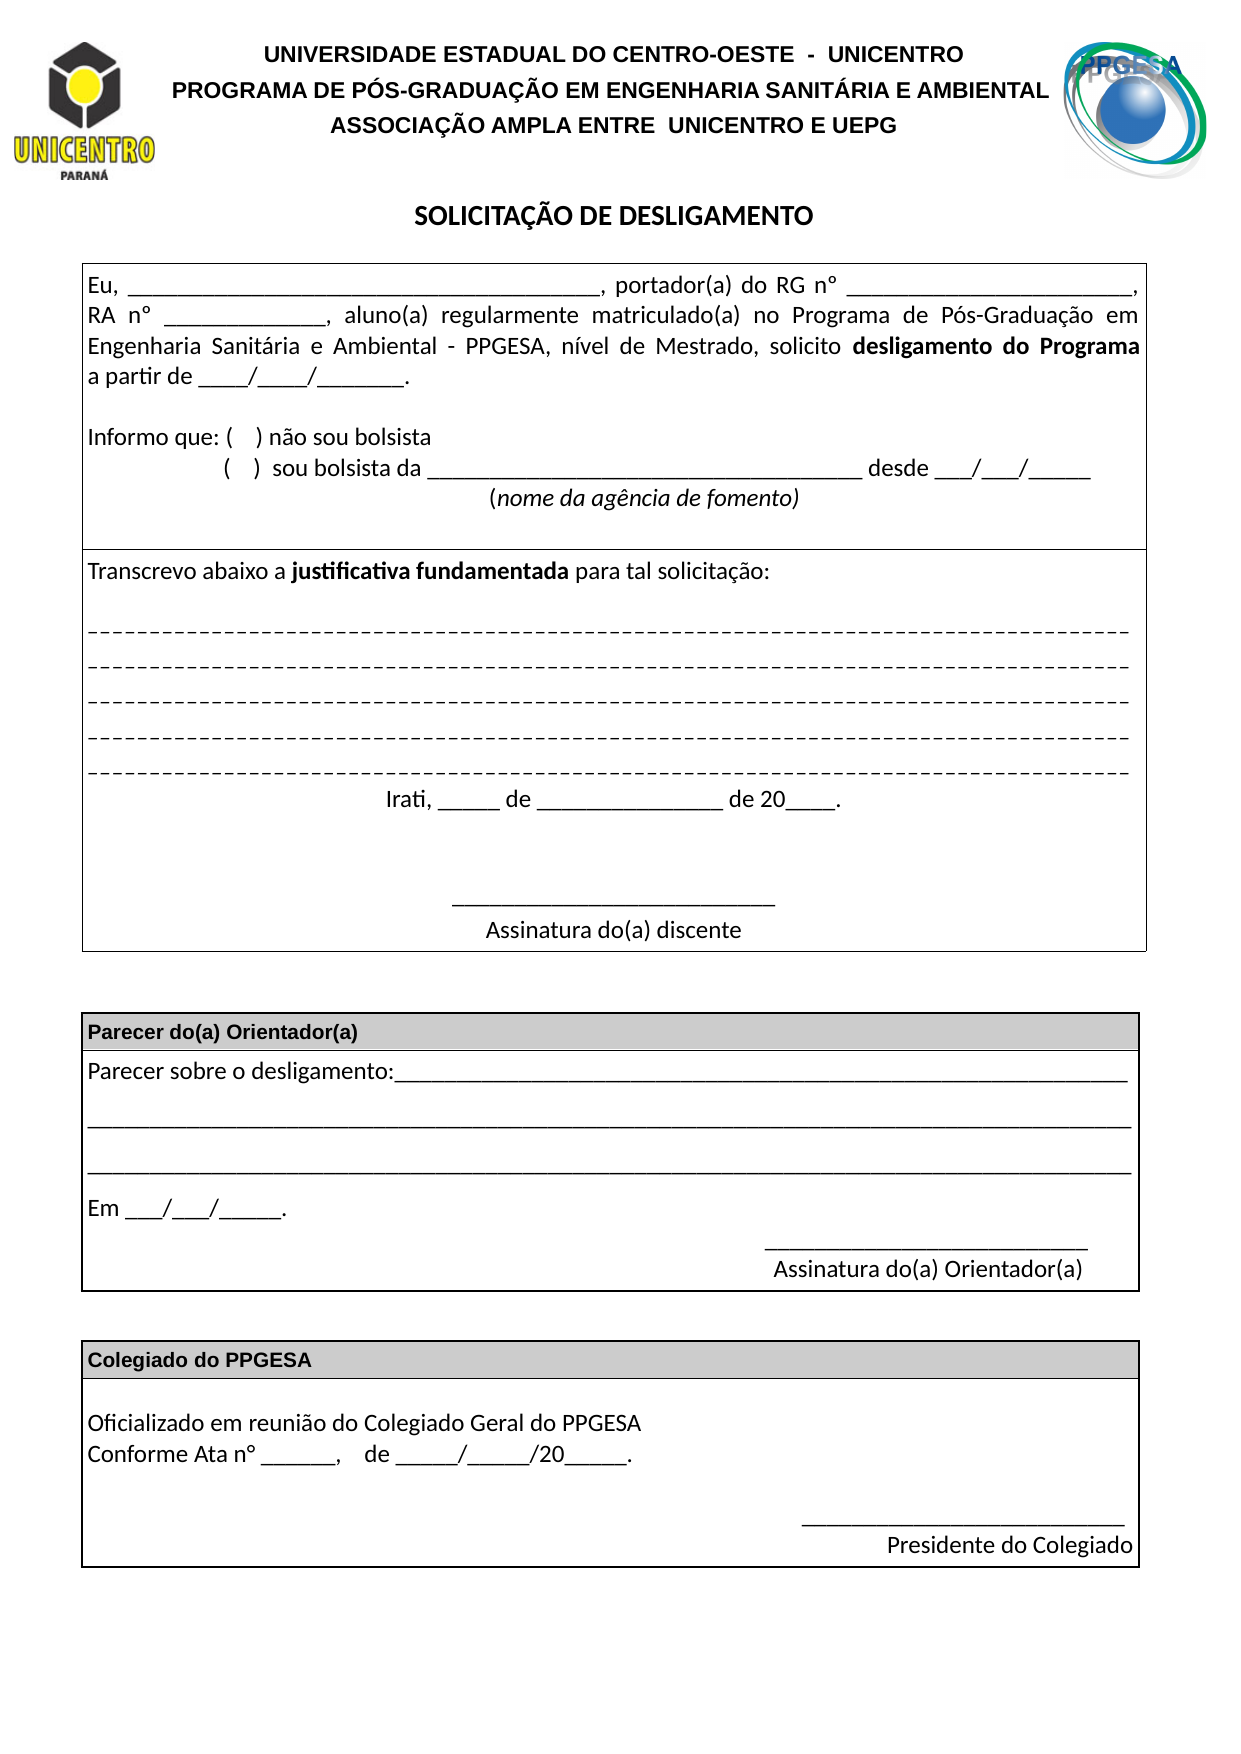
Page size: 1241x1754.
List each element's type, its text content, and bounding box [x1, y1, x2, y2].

table_cell Oficializado em reunião do Colegiado Geral do PPGESA Conforme Ata n° ______, de _____/_____/20_____. __________________________ Presidente do Colegiado [83, 1379, 1138, 1566]
text SOLICITAÇÃO DE DESLIGAMENTO [82, 197, 1146, 232]
table_header Parecer do(a) Orientador(a) [83, 1014, 1138, 1049]
table_header Eu, ______________________________________, portador(a) do RG nº _______________________, RA nº _____________, aluno(a) regularmente matriculado(a) no Programa de Pós-Graduação em Engenharia Sanitária e Ambiental - PPGESA, nível de Mestrado, solicito desligamento do Programa a partir de ____/____/_______. Informo que: ( ) não sou bolsista ( ) sou bolsista da ___________________________________ desde ___/___/_____ (nome da agência de fomento) [83, 264, 1146, 549]
table_header Colegiado do PPGESA [83, 1342, 1138, 1378]
picture [1063, 42, 1207, 179]
table_cell Transcrevo abaixo a justificativa fundamentada para tal solicitação: ____________________________________________________________________________________________________________________________________________________________________________________________________________________________________________________________________________________________________________________________________________________________________________________________________________________________________ Irati, _____ de _______________ de 20____. __________________________ Assinatura do(a) discente [83, 550, 1146, 951]
picture [14, 42, 155, 180]
table_cell Parecer sobre o desligamento:___________________________________________________________ ____________________________________________________________________________________ ____________________________________________________________________________________ Em ___/___/_____. __________________________ Assinatura do(a) Orientador(a) [83, 1051, 1138, 1290]
